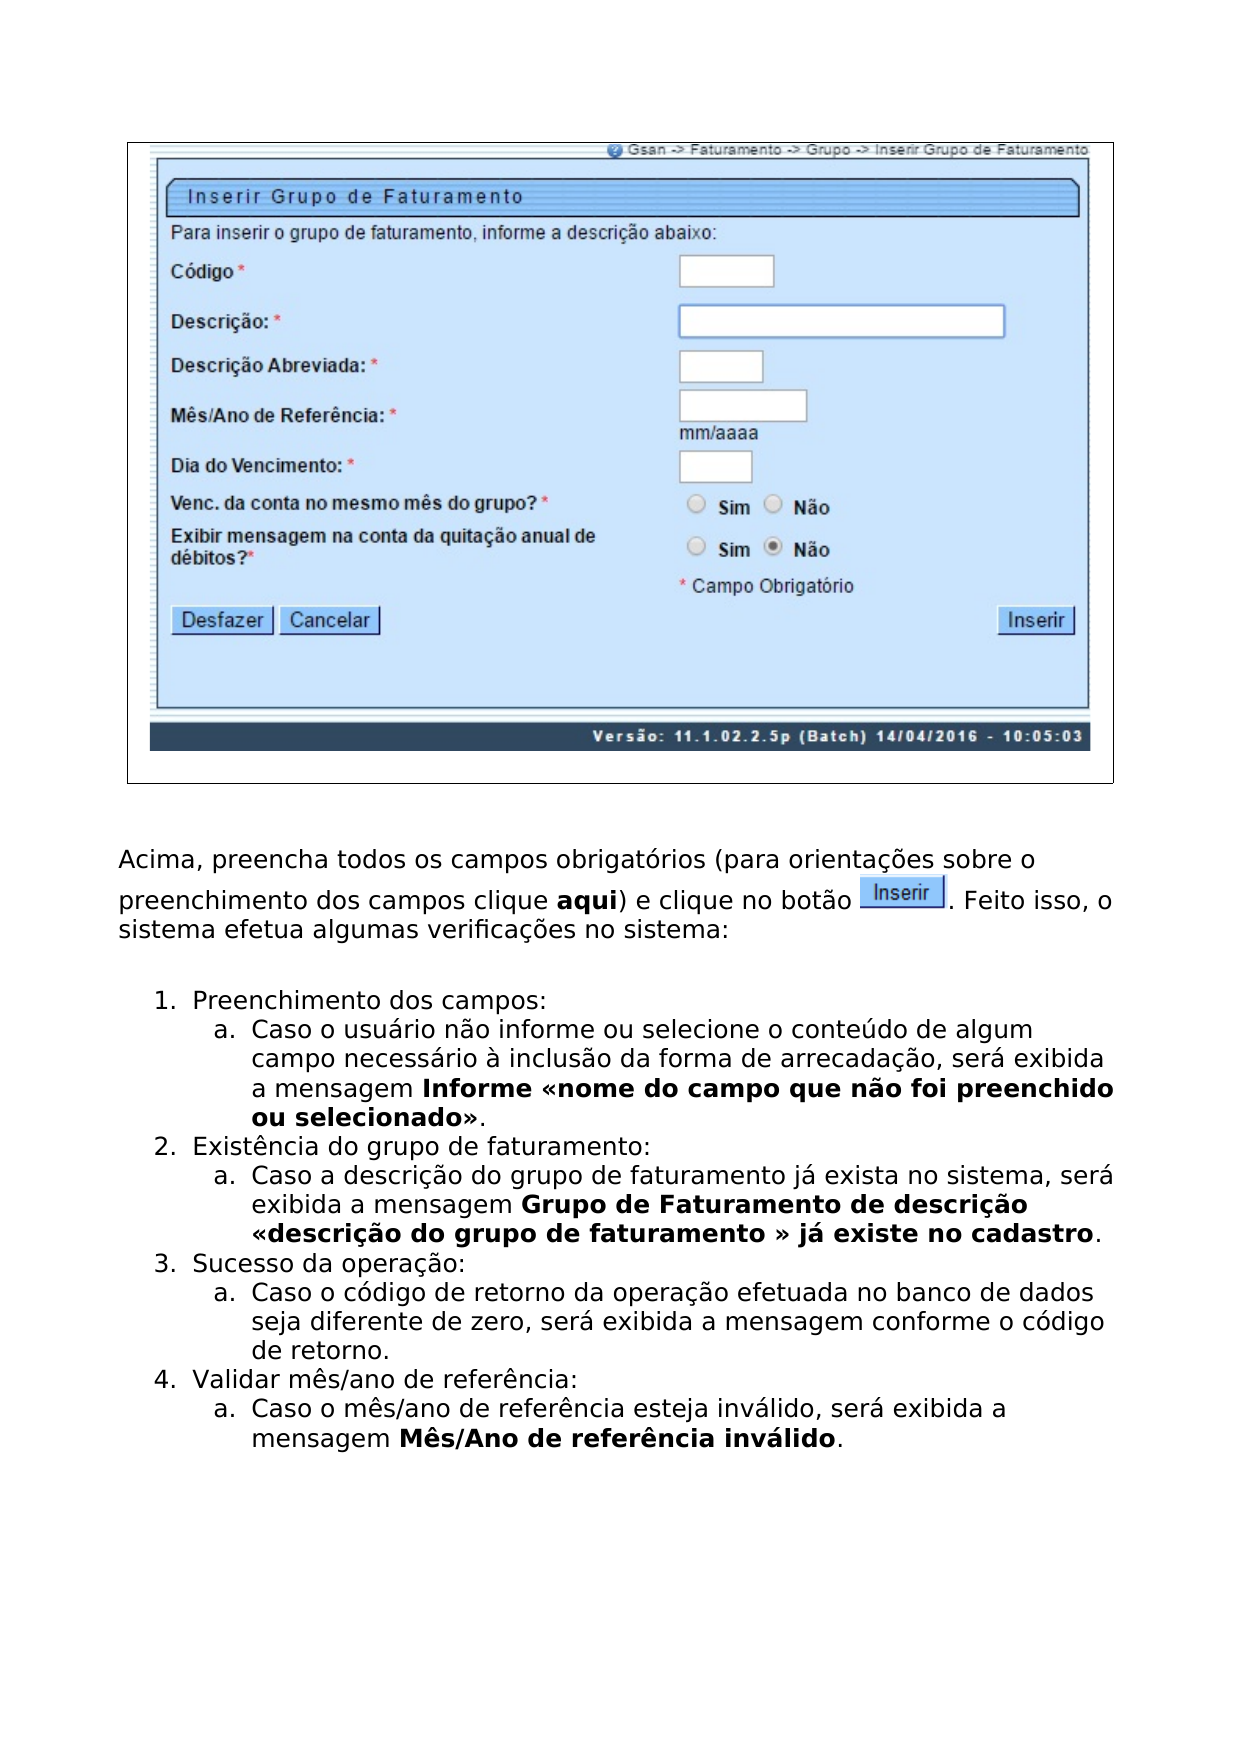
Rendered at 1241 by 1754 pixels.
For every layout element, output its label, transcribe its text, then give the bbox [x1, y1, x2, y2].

list Caso o código de retorno da operação efetuada no banco de dados seja diferente de zero, será exibida a mensagem conforme o código de retorno. [236, 1278, 1122, 1365]
list Existência do grupo de faturamento: [177, 1132, 1122, 1161]
list Validar mês/ano de referência: [177, 1365, 1122, 1394]
list Caso o mês/ano de referência esteja inválido, será exibida a mensagem Mês/Ano de referência inválido. [236, 1394, 1122, 1453]
text Acima, preencha todos os campos obrigatórios (para orientações sobre o preenchimento dos campos clique aqui) e clique no botão . Feito isso, o sistema efetua algumas verificações no sistema: [118, 846, 1122, 944]
picture [860, 874, 948, 910]
picture [149, 144, 1091, 751]
list Preenchimento dos campos: [177, 986, 1122, 1015]
list Caso o usuário não informe ou selecione o conteúdo de algum campo necessário à inclusão da forma de arrecadação, será exibida a mensagem Informe «nome do campo que não foi preenchido ou selecionado». [236, 1015, 1122, 1132]
list Caso a descrição do grupo de faturamento já exista no sistema, será exibida a mensagem Grupo de Faturamento de descrição «descrição do grupo de faturamento » já existe no cadastro. [236, 1161, 1122, 1249]
table_header [128, 143, 1113, 783]
list Sucesso da operação: [177, 1249, 1122, 1278]
